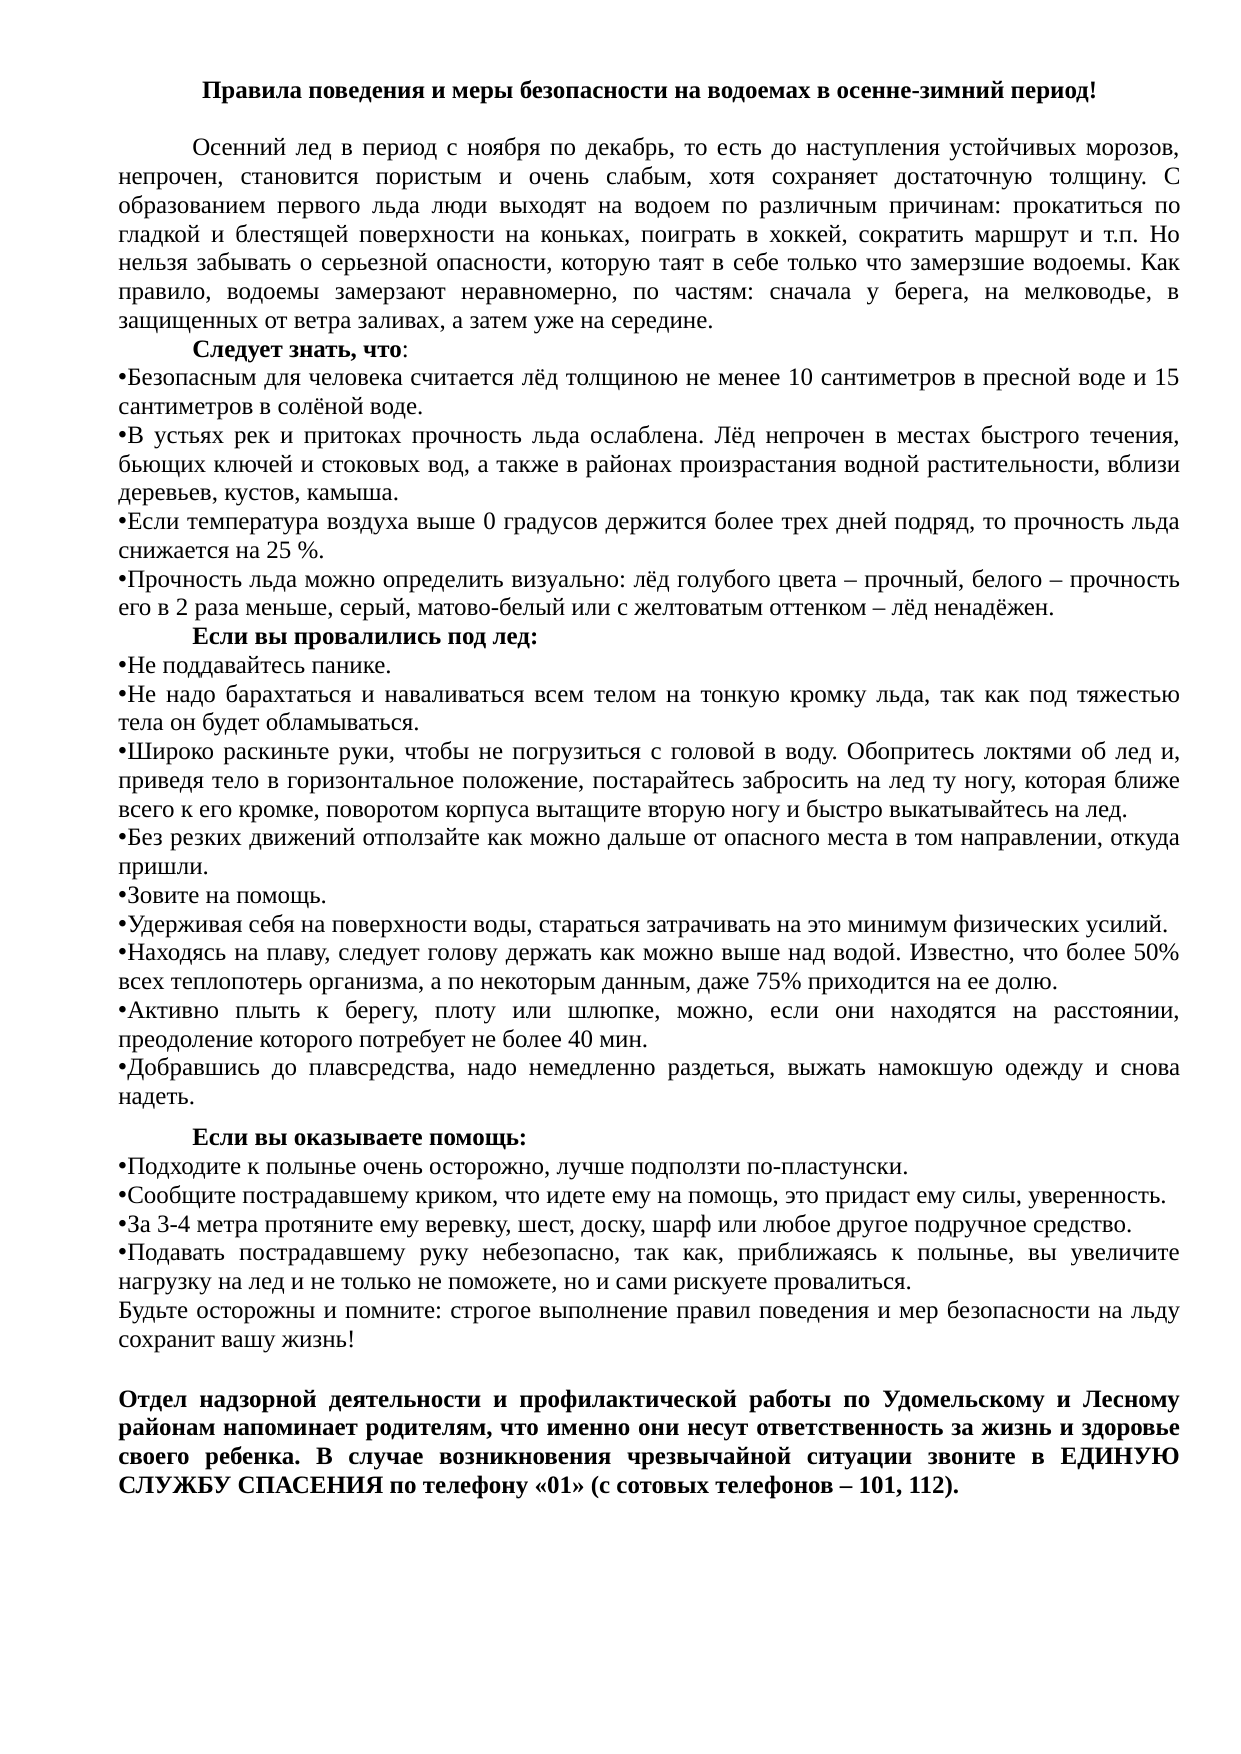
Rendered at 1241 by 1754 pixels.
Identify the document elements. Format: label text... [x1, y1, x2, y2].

list Удерживая себя на поверхности воды, стараться затрачивать на это минимум физических усилий. [118, 909, 1181, 937]
list Подавать пострадавшему руку небезопасно, так как, приближаясь к полынье, вы увеличите нагрузку на лед и не только не поможете, но и сами рискуете провалиться. [118, 1237, 1181, 1295]
list Сообщите пострадавшему криком, что идете ему на помощь, это придаст ему силы, уверенность. [118, 1180, 1181, 1209]
list В устьях рек и притоках прочность льда ослаблена. Лёд непрочен в местах быстрого течения, бьющих ключей и стоковых вод, а также в районах произрастания водной растительности, вблизи деревьев, кустов, камыша. [118, 420, 1181, 506]
list Зовите на помощь. [118, 880, 1181, 909]
subtitle Правила поведения и меры безопасности на водоемах в осенне-зимний период! [118, 75, 1181, 104]
list Не надо барахтаться и наваливаться всем телом на тонкую кромку льда, так как под тяжестью тела он будет обламываться. [118, 679, 1181, 736]
list Широко раскиньте руки, чтобы не погрузиться с головой в воду. Обопритесь локтями об лед и, приведя тело в горизонтальное положение, постарайтесь забросить на лед ту ногу, которая ближе всего к его кромке, поворотом корпуса вытащите вторую ногу и быстро выкатывайтесь на лед. [118, 736, 1181, 822]
list Не поддавайтесь панике. [118, 650, 1181, 679]
list Активно плыть к берегу, плоту или шлюпке, можно, если они находятся на расстоянии, преодоление которого потребует не более 40 мин. [118, 995, 1181, 1052]
list Находясь на плаву, следует голову держать как можно выше над водой. Известно, что более 50% всех теплопотерь организма, а по некоторым данным, даже 75% приходится на ее долю. [118, 937, 1181, 995]
text Будьте осторожны и помните: строгое выполнение правил поведения и мер безопасности на льду сохранит вашу жизнь! [118, 1295, 1181, 1352]
list Подходите к полынье очень осторожно, лучше подползти по-пластунски. [118, 1151, 1181, 1180]
list Прочность льда можно определить визуально: лёд голубого цвета – прочный, белого – прочность его в 2 раза меньше, серый, матово-белый или с желтоватым оттенком – лёд ненадёжен. [118, 564, 1181, 621]
text Следует знать, что: [118, 334, 1181, 362]
list Добравшись до плавсредства, надо немедленно раздеться, выжать намокшую одежду и снова надеть. [118, 1052, 1181, 1110]
text Отдел надзорной деятельности и профилактической работы по Удомельскому и Лесному районам напоминает родителям, что именно они несут ответственность за жизнь и здоровье своего ребенка. В случае возникновения чрезвычайной ситуации звоните в ЕДИНУЮ СЛУЖБУ СПАСЕНИЯ по телефону «01» (с сотовых телефонов – 101, 112). [118, 1384, 1181, 1499]
text Если вы провалились под лед: [118, 621, 1181, 650]
list Без резких движений отползайте как можно дальше от опасного места в том направлении, откуда пришли. [118, 822, 1181, 880]
text Если вы оказываете помощь: [118, 1122, 1181, 1151]
text Осенний лед в период с ноября по декабрь, то есть до наступления устойчивых морозов, непрочен, становится пористым и очень слабым, хотя сохраняет достаточную толщину. С образованием первого льда люди выходят на водоем по различным причинам: прокатиться по гладкой и блестящей поверхности на коньках, поиграть в хоккей, сократить маршрут и т.п. Но нельзя забывать о серьезной опасности, которую таят в себе только что замерзшие водоемы. Как правило, водоемы замерзают неравномерно, по частям: сначала у берега, на мелководье, в защищенных от ветра заливах, а затем уже на середине. [118, 104, 1181, 334]
list Если температура воздуха выше 0 градусов держится более трех дней подряд, то прочность льда снижается на 25 %. [118, 506, 1181, 564]
list За 3-4 метра протяните ему веревку, шест, доску, шарф или любое другое подручное средство. [118, 1209, 1181, 1237]
list Безопасным для человека считается лёд толщиною не менее 10 сантиметров в пресной воде и 15 сантиметров в солёной воде. [118, 362, 1181, 420]
